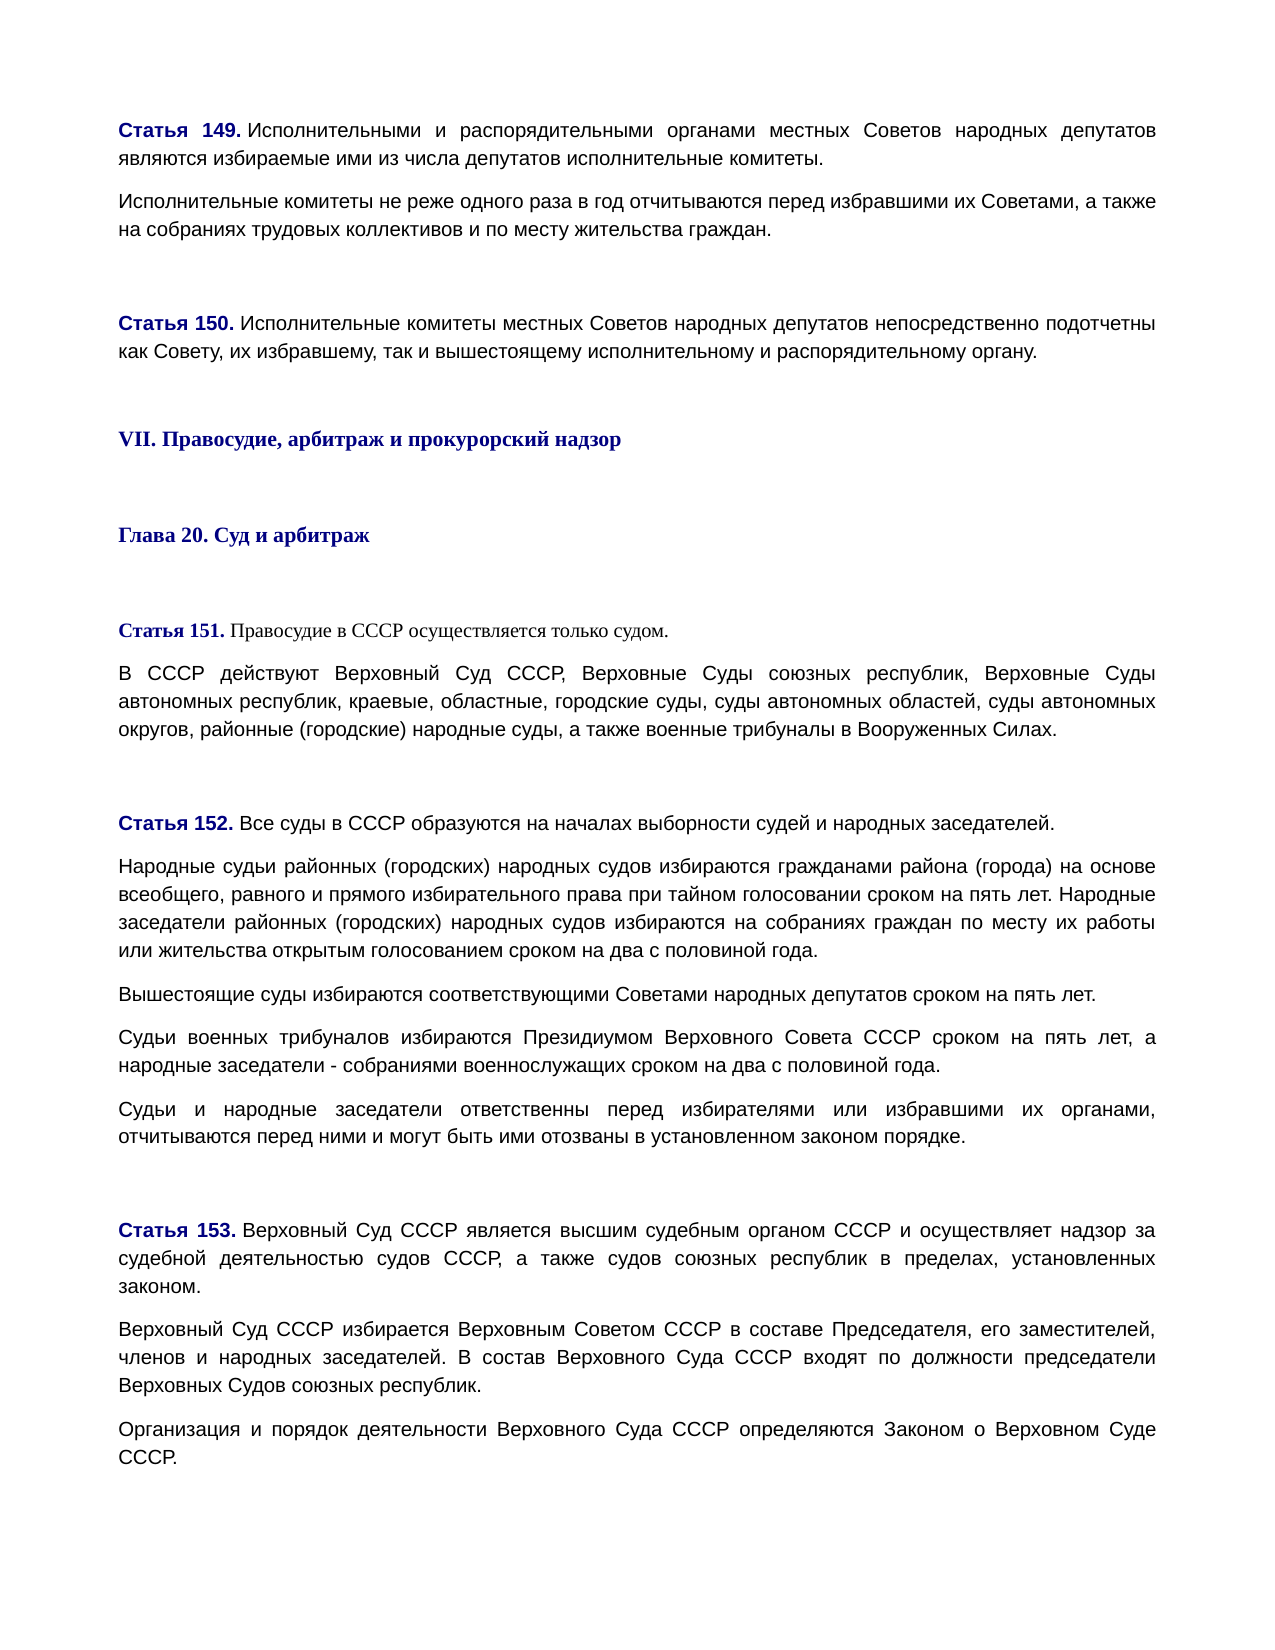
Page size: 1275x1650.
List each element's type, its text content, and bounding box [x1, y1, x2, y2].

text Народные судьи районных (городских) народных судов избираются гражданами района (города) на основе всеобщего, равного и прямого избирательного права при тайном голосовании сроком на пять лет. Народные заседатели районных (городских) народных судов избираются на собраниях граждан по месту их работы или жительства открытым голосованием сроком на два с половиной года. [118, 854, 1157, 962]
text Статья 150. Исполнительные комитеты местных Советов народных депутатов непосредственно подотчетны как Совету, их избравшему, так и вышестоящему исполнительному и распорядительному органу. [118, 311, 1157, 362]
text Организация и порядок деятельности Верховного Суда СССР определяются Законом о Верховном Суде СССР. [118, 1417, 1157, 1468]
text В СССР действуют Верховный Суд СССР, Верховные Суды союзных республик, Верховные Суды автономных республик, краевые, областные, городские суды, суды автономных областей, суды автономных округов, районные (городские) народные суды, а также военные трибуналы в Вооруженных Силах. [118, 662, 1157, 741]
text Статья 149. Исполнительными и распорядительными органами местных Советов народных депутатов являются избираемые ими из числа депутатов исполнительные комитеты. [118, 118, 1157, 169]
text Вышестоящие суды избираются соответствующими Советами народных депутатов сроком на пять лет. [118, 982, 1157, 1005]
text Судьи и народные заседатели ответственны перед избирателями или избравшими их органами, отчитываются перед ними и могут быть ими отозваны в установленном законом порядке. [118, 1097, 1157, 1148]
text Статья 152. Все суды в СССР образуются на началах выборности судей и народных заседателей. [118, 811, 1157, 834]
text Глава 20. Суд и арбитраж [118, 522, 1157, 547]
text Исполнительные комитеты не реже одного раза в год отчитываются перед избравшими их Советами, а также на собраниях трудовых коллективов и по месту жительства граждан. [118, 189, 1157, 241]
text Статья 151. Правосудие в СССР осуществляется только судом. [118, 618, 1157, 641]
text Судьи военных трибуналов избираются Президиумом Верховного Совета СССР сроком на пять лет, а народные заседатели - собраниями военнослужащих сроком на два с половиной года. [118, 1025, 1157, 1077]
text Статья 153. Верховный Суд СССР является высшим судебным органом СССР и осуществляет надзор за судебной деятельностью судов СССР, а также судов союзных республик в пределах, установленных законом. [118, 1218, 1157, 1298]
text VII. Правосудие, арбитраж и прокурорский надзор [118, 426, 1157, 451]
text Верховный Суд СССР избирается Верховным Советом СССР в составе Председателя, его заместителей, членов и народных заседателей. В состав Верховного Суда СССР входят по должности председатели Верховных Судов союзных республик. [118, 1318, 1157, 1397]
